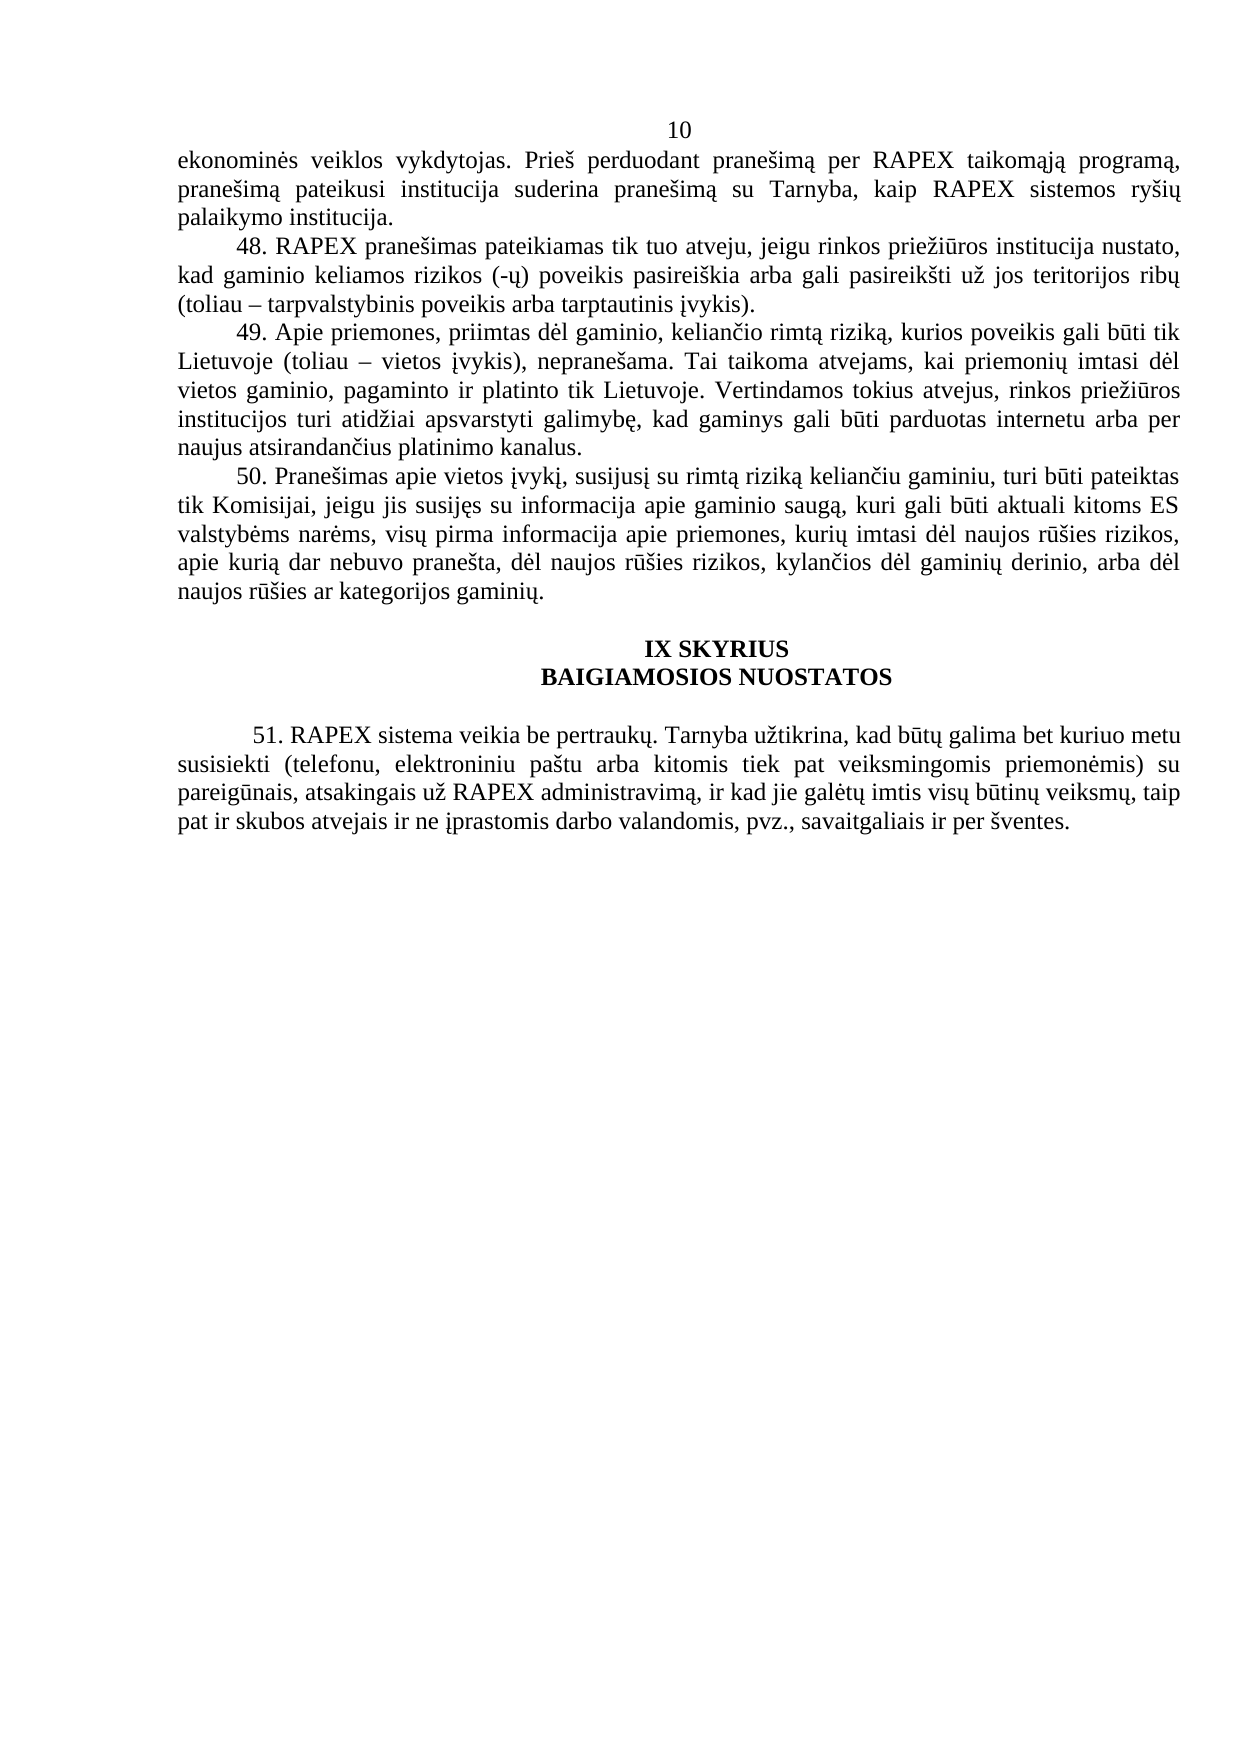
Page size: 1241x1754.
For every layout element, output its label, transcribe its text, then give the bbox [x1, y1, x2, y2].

text 50. Pranešimas apie vietos įvykį, susijusį su rimtą riziką keliančiu gaminiu, turi būti pateiktas tik Komisijai, jeigu jis susijęs su informacija apie gaminio saugą, kuri gali būti aktuali kitoms ES valstybėms narėms, visų pirma informacija apie priemones, kurių imtasi dėl naujos rūšies rizikos, apie kurią dar nebuvo pranešta, dėl naujos rūšies rizikos, kylančios dėl gaminių derinio, arba dėl naujos rūšies ar kategorijos gaminių. [177, 461, 1181, 605]
text 48. RAPEX pranešimas pateikiamas tik tuo atveju, jeigu rinkos priežiūros institucija nustato, kad gaminio keliamos rizikos (-ų) poveikis pasireiškia arba gali pasireikšti už jos teritorijos ribų (toliau – tarpvalstybinis poveikis arba tarptautinis įvykis). [177, 231, 1181, 317]
text ekonominės veiklos vykdytojas. Prieš perduodant pranešimą per RAPEX taikomąją programą, pranešimą pateikusi institucija suderina pranešimą su Tarnyba, kaip RAPEX sistemos ryšių palaikymo institucija. [177, 145, 1181, 231]
text IX SKYRIUS [177, 634, 1181, 662]
text 51. RAPEX sistema veikia be pertraukų. Tarnyba užtikrina, kad būtų galima bet kuriuo metu susisiekti (telefonu, elektroniniu paštu arba kitomis tiek pat veiksmingomis priemonėmis) su pareigūnais, atsakingais už RAPEX administravimą, ir kad jie galėtų imtis visų būtinų veiksmų, taip pat ir skubos atvejais ir ne įprastomis darbo valandomis, pvz., savaitgaliais ir per šventes. [177, 720, 1181, 835]
text BAIGIAMOSIOS NUOSTATOS [177, 662, 1181, 691]
text 49. Apie priemones, priimtas dėl gaminio, keliančio rimtą riziką, kurios poveikis gali būti tik Lietuvoje (toliau – vietos įvykis), nepranešama. Tai taikoma atvejams, kai priemonių imtasi dėl vietos gaminio, pagaminto ir platinto tik Lietuvoje. Vertindamos tokius atvejus, rinkos priežiūros institucijos turi atidžiai apsvarstyti galimybę, kad gaminys gali būti parduotas internetu arba per naujus atsirandančius platinimo kanalus. [177, 317, 1181, 461]
